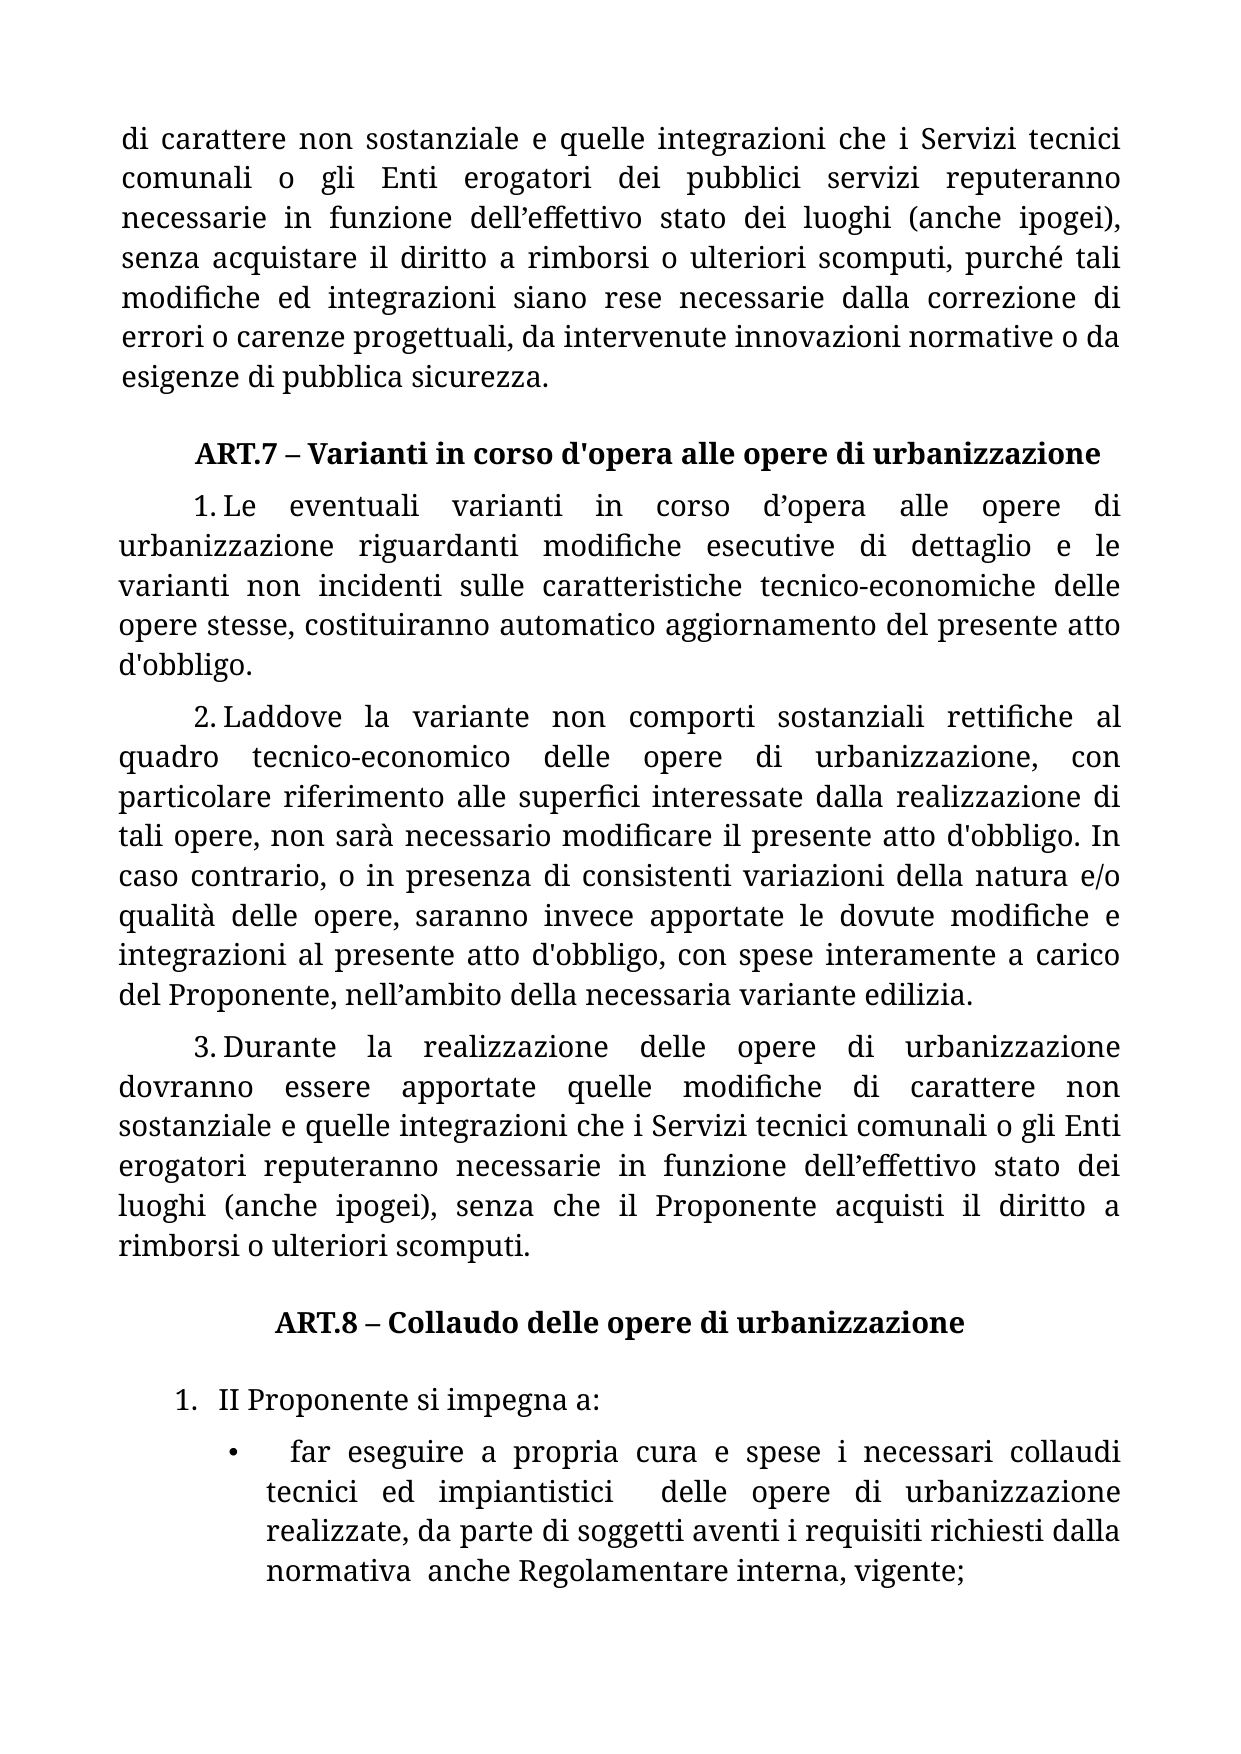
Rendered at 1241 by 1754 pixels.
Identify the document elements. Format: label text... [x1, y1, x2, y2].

list Le eventuali varianti in corso d’opera alle opere di urbanizzazione riguardanti modifiche esecutive di dettaglio e le varianti non incidenti sulle caratteristiche tecnico-economiche delle opere stesse, costituiranno automatico aggiornamento del presente atto d'obbligo. [118, 486, 1122, 684]
subtitle ART.8 – Collaudo delle opere di urbanizzazione [118, 1302, 1122, 1342]
list Durante la realizzazione delle opere di urbanizzazione dovranno essere apportate quelle modifiche di carattere non sostanziale e quelle integrazioni che i Servizi tecnici comunali o gli Enti erogatori reputeranno necessarie in funzione dell’effettivo stato dei luoghi (anche ipogei), senza che il Proponente acquisti il diritto a rimborsi o ulteriori scomputi. [118, 1026, 1122, 1264]
list Laddove la variante non comporti sostanziali rettifiche al quadro tecnico-economico delle opere di urbanizzazione, con particolare riferimento alle superfici interessate dalla realizzazione di tali opere, non sarà necessario modificare il presente atto d'obbligo. In caso contrario, o in presenza di consistenti variazioni della natura e/o qualità delle opere, saranno invece apportate le dovute modifiche e integrazioni al presente atto d'obbligo, con spese interamente a carico del Proponente, nell’ambito della necessaria variante edilizia. [118, 696, 1122, 1014]
subtitle ART.7 – Varianti in corso d'opera alle opere di urbanizzazione [118, 433, 1122, 473]
list far eseguire a propria cura e spese i necessari collaudi tecnici ed impiantistici delle opere di urbanizzazione realizzate, da parte di soggetti aventi i requisiti richiesti dalla normativa anche Regolamentare interna, vigente; [228, 1431, 1122, 1590]
list di carattere non sostanziale e quelle integrazioni che i Servizi tecnici comunali o gli Enti erogatori dei pubblici servizi reputeranno necessarie in funzione dell’effettivo stato dei luoghi (anche ipogei), senza acquistare il diritto a rimborsi o ulteriori scomputi, purché tali modifiche ed integrazioni siano rese necessarie dalla correzione di errori o carenze progettuali, da intervenute innovazioni normative o da esigenze di pubblica sicurezza. [121, 118, 1122, 396]
list II Proponente si impegna a: [121, 1379, 1122, 1419]
